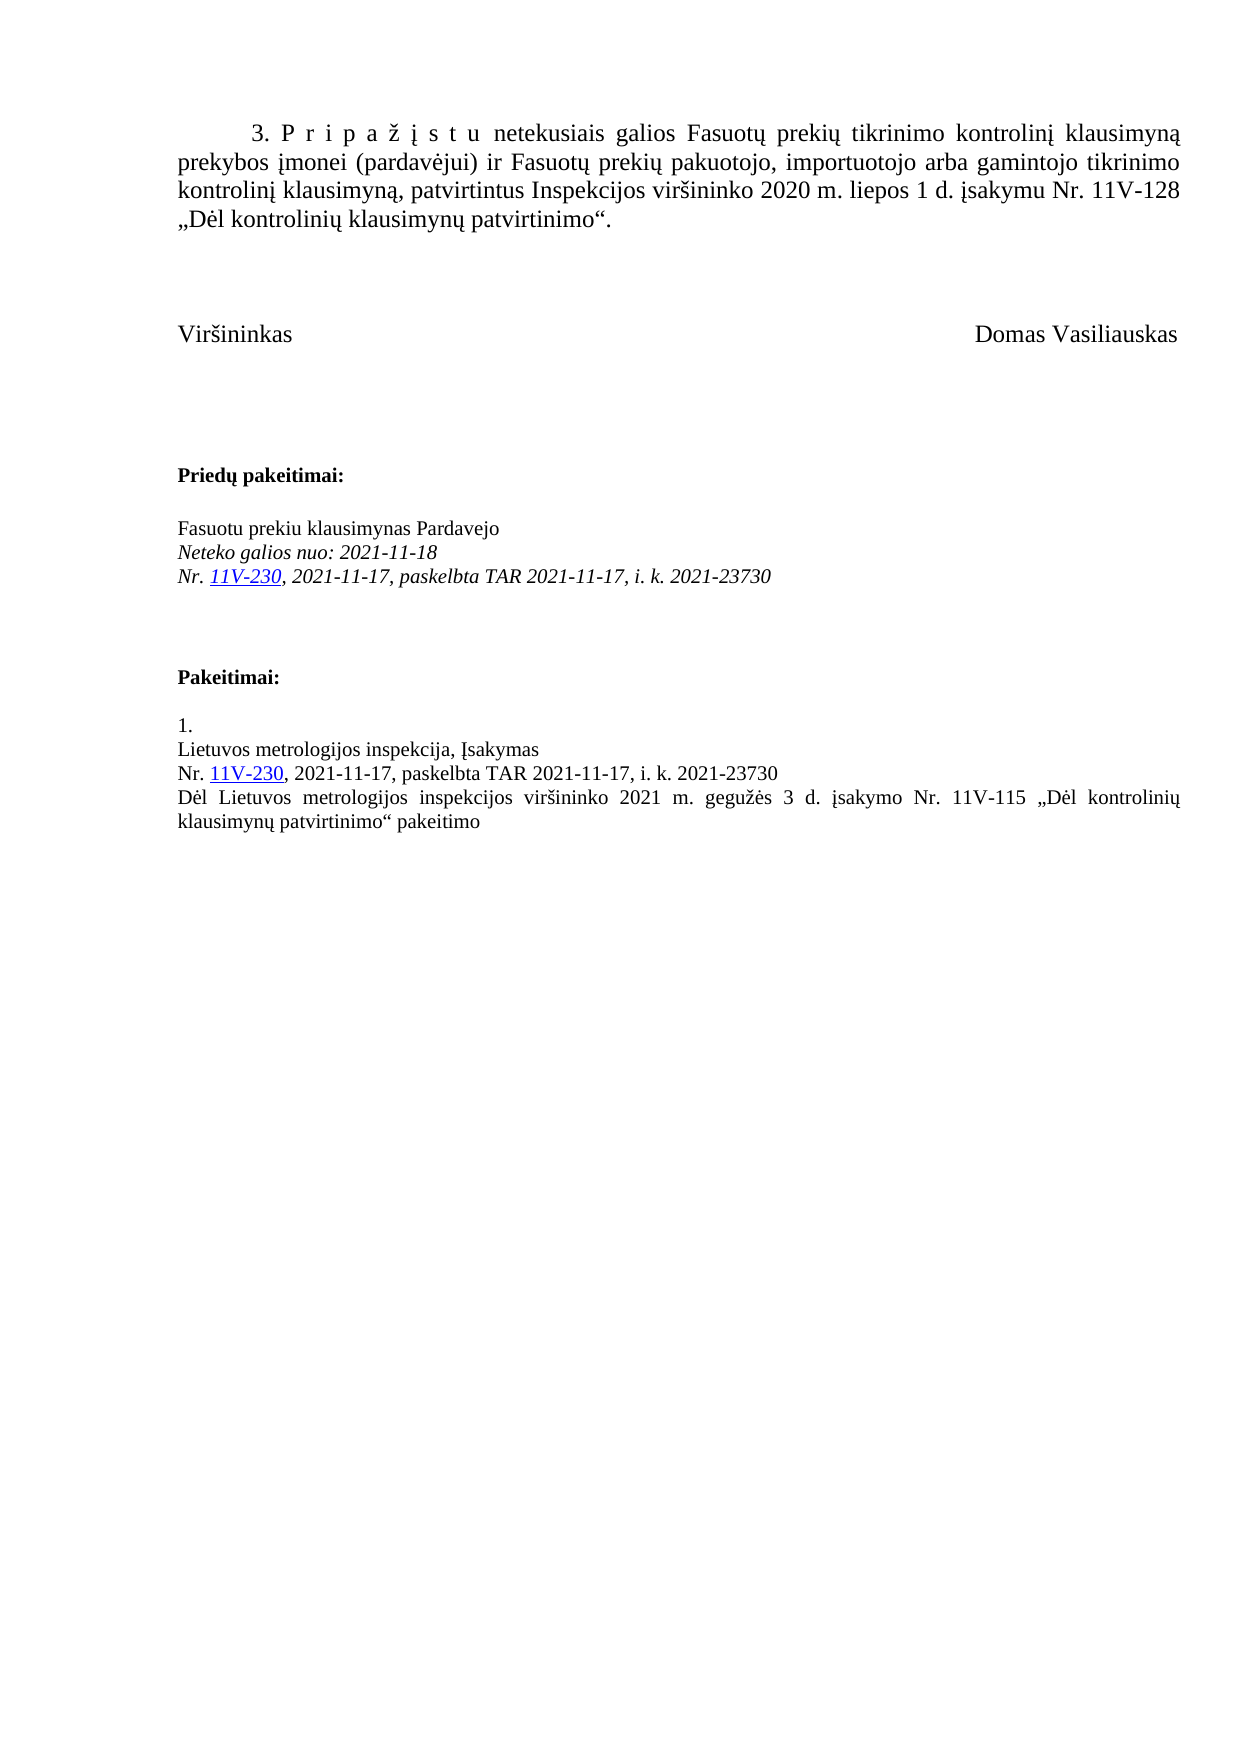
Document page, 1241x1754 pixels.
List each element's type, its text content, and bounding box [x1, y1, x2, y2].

text Nr. 11V-230, 2021-11-17, paskelbta TAR 2021-11-17, i. k. 2021-23730 [177, 564, 1181, 588]
text Dėl Lietuvos metrologijos inspekcijos viršininko 2021 m. gegužės 3 d. įsakymo Nr. 11V-115 „Dėl kontrolinių klausimynų patvirtinimo“ pakeitimo [177, 785, 1181, 833]
text 1. [177, 713, 1181, 737]
text Lietuvos metrologijos inspekcija, Įsakymas [177, 737, 1181, 761]
text Priedų pakeitimai: [177, 463, 1181, 487]
text Neteko galios nuo: 2021-11-18 [177, 540, 1181, 564]
text Nr. 11V-230, 2021-11-17, paskelbta TAR 2021-11-17, i. k. 2021-23730 [177, 761, 1181, 785]
text Viršininkas Domas Vasiliauskas [177, 319, 1181, 348]
text Pakeitimai: [177, 665, 1181, 689]
text 3. P r i p a ž į s t u netekusiais galios Fasuotų prekių tikrinimo kontrolinį klausimyną prekybos įmonei (pardavėjui) ir Fasuotų prekių pakuotojo, importuotojo arba gamintojo tikrinimo kontrolinį klausimyną, patvirtintus Inspekcijos viršininko 2020 m. liepos 1 d. įsakymu Nr. 11V-128 „Dėl kontrolinių klausimynų patvirtinimo“. [177, 118, 1181, 233]
text Fasuotu prekiu klausimynas Pardavejo [177, 516, 1181, 540]
